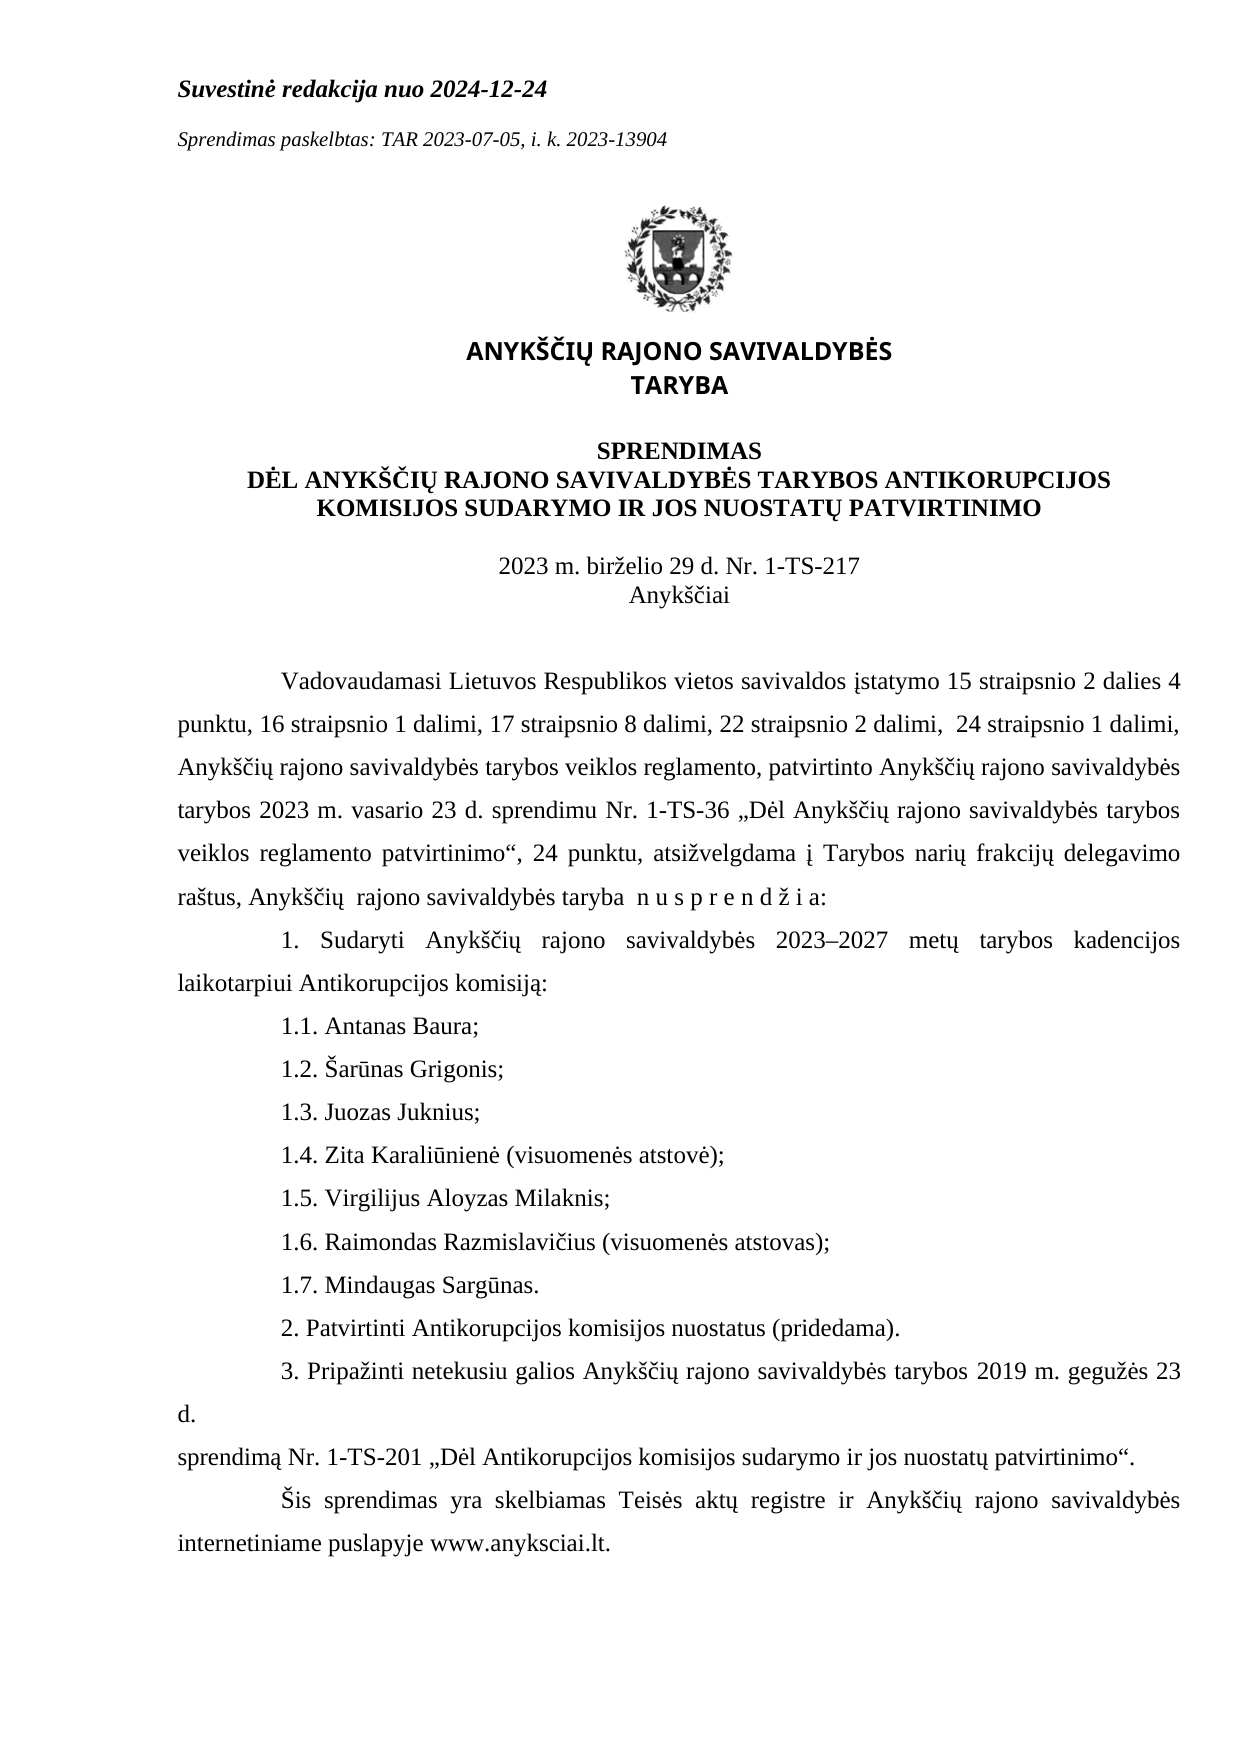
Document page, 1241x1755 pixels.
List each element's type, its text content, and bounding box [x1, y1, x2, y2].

text 1.1. Antanas Baura; [177, 1011, 1181, 1040]
text dėl ANYKŠČIŲ RAJONO SAVIVALDYBĖS TARYBOS ANTIKORUPCIJOS KOMISIJOS SUDARYMO IR JOS nuostatų PATVIRTINIMO [177, 465, 1181, 522]
text 1.7. Mindaugas Sargūnas. [177, 1270, 1181, 1298]
text Vadovaudamasi Lietuvos Respublikos vietos savivaldos įstatymo 15 straipsnio 2 dalies 4 punktu, 16 straipsnio 1 dalimi, 17 straipsnio 8 dalimi, 22 straipsnio 2 dalimi, 24 straipsnio 1 dalimi, Anykščių rajono savivaldybės tarybos veiklos reglamento, patvirtinto Anykščių rajono savivaldybės tarybos 2023 m. vasario 23 d. sprendimu Nr. 1-TS-36 „Dėl Anykščių rajono savivaldybės tarybos veiklos reglamento patvirtinimo“, 24 punktu, atsižvelgdama į Tarybos narių frakcijų delegavimo raštus, Anykščių rajono savivaldybės taryba n u s p r e n d ž i a: [177, 666, 1181, 910]
text Sprendimas paskelbtas: TAR 2023-07-05, i. k. 2023-13904 [177, 127, 1181, 151]
text 1.4. Zita Karaliūnienė (visuomenės atstovė); [177, 1140, 1181, 1169]
text 3. Pripažinti netekusiu galios Anykščių rajono savivaldybės tarybos 2019 m. gegužės 23 d. [177, 1356, 1181, 1428]
text 2. Patvirtinti Antikorupcijos komisijos nuostatus (pridedama). [177, 1313, 1181, 1342]
text sprendimą Nr. 1-TS-201 „Dėl Antikorupcijos komisijos sudarymo ir jos nuostatų patvirtinimo“. [177, 1442, 1181, 1471]
text 2023 m. birželio 29 d. Nr. 1-TS-217 [177, 551, 1181, 580]
text 1.5. Virgilijus Aloyzas Milaknis; [177, 1183, 1181, 1212]
text 1.2. Šarūnas Grigonis; [177, 1054, 1181, 1083]
text TARYBA [177, 368, 1181, 402]
text 1.3. Juozas Juknius; [177, 1097, 1181, 1126]
text Anykščiai [177, 580, 1181, 608]
text 1.6. Raimondas Razmislavičius (visuomenės atstovas); [177, 1227, 1181, 1255]
text Suvestinė redakcija nuo 2024-12-24 [177, 74, 1181, 103]
text 1. Sudaryti Anykščių rajono savivaldybės 2023–2027 metų tarybos kadencijos laikotarpiui Antikorupcijos komisiją: [177, 925, 1181, 997]
text ANYKŠČIŲ RAJONO SAVIVALDYBĖS [177, 334, 1181, 368]
text SPRENDIMAS [177, 436, 1181, 465]
text Šis sprendimas yra skelbiamas Teisės aktų registre ir Anykščių rajono savivaldybės internetiniame puslapyje www.anyksciai.lt. [177, 1485, 1181, 1557]
